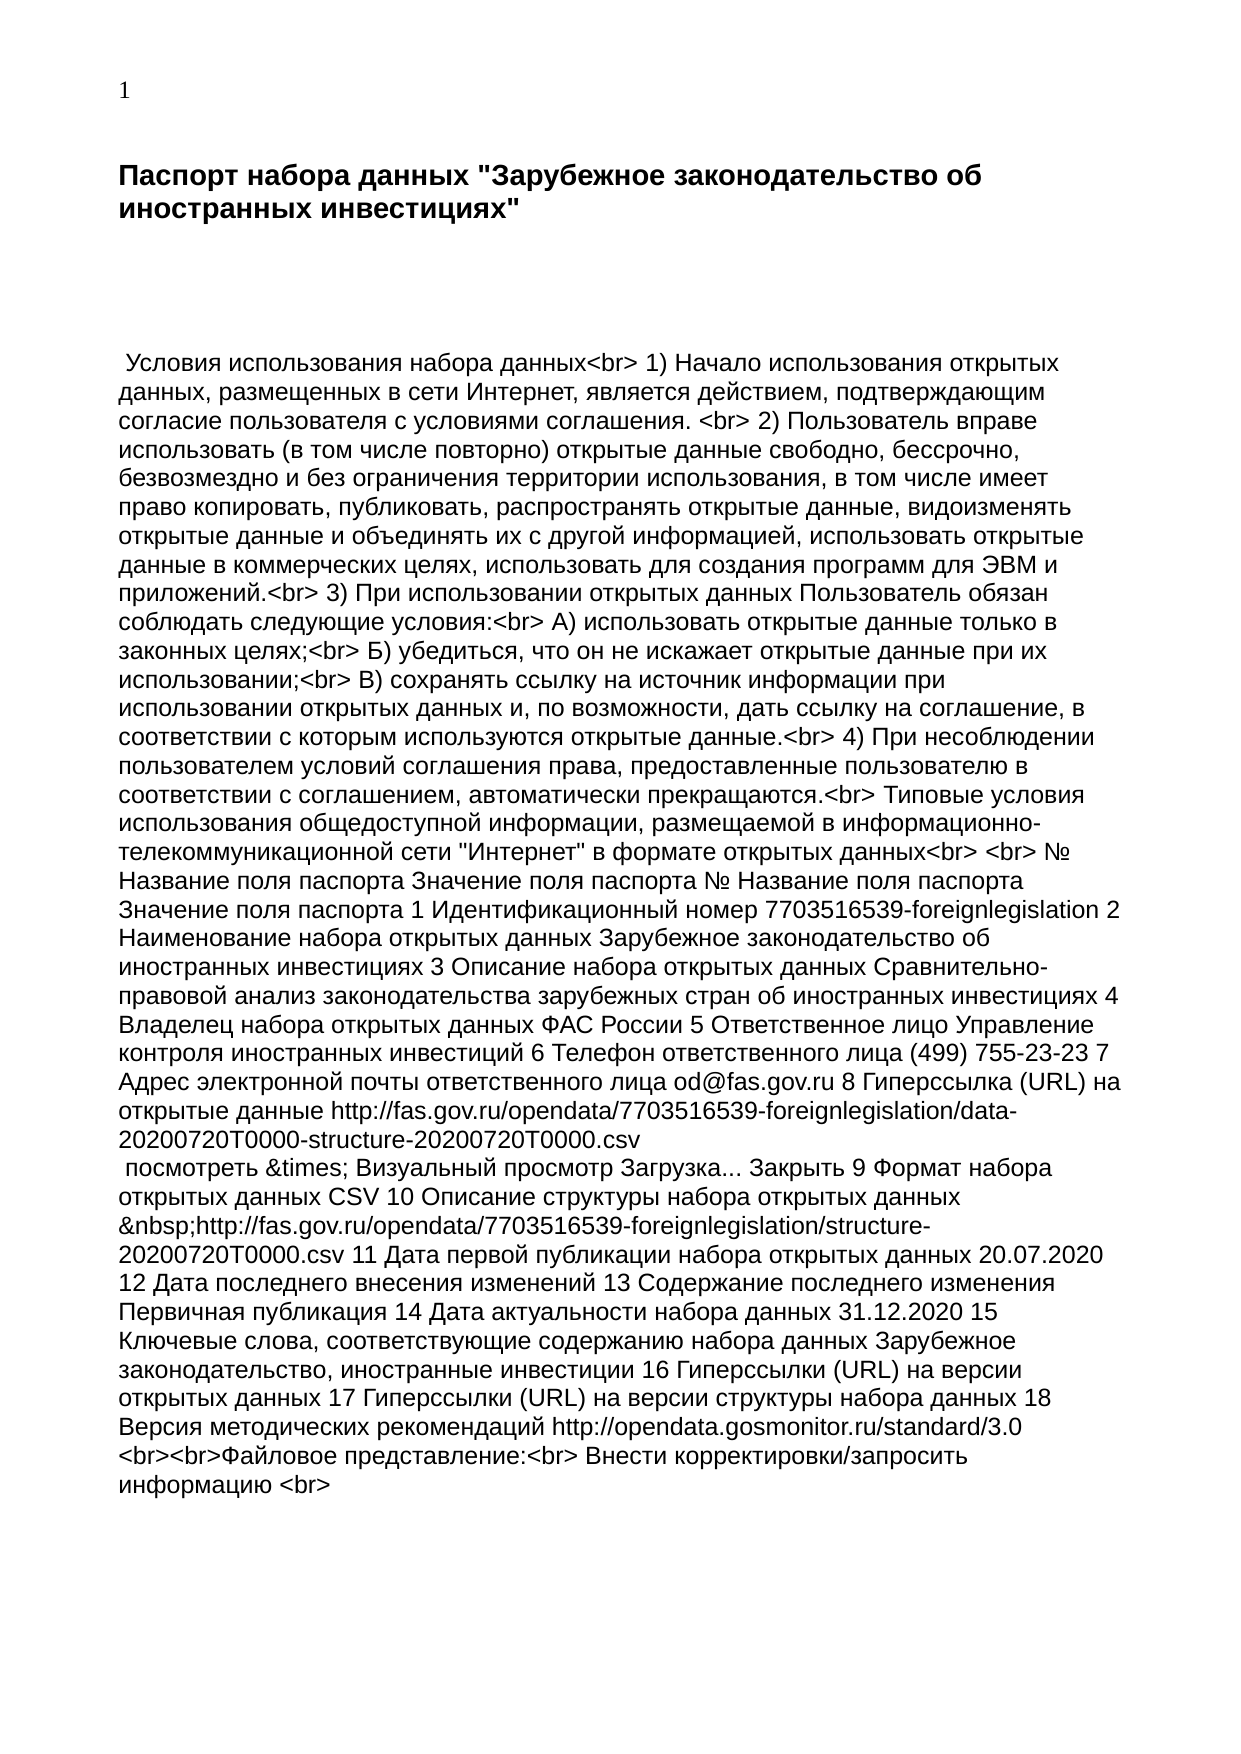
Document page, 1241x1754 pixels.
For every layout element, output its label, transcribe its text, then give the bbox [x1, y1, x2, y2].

text Условия использования набора данных<br> 1) Начало использования открытых данных, размещенных в сети Интернет, является действием, подтверждающим согласие пользователя с условиями соглашения. <br> 2) Пользователь вправе использовать (в том числе повторно) открытые данные свободно, бессрочно, безвозмездно и без ограничения территории использования, в том числе имеет право копировать, публиковать, распространять открытые данные, видоизменять открытые данные и объединять их с другой информацией, использовать открытые данные в коммерческих целях, использовать для создания программ для ЭВМ и приложений.<br> 3) При использовании открытых данных Пользователь обязан соблюдать следующие условия:<br> А) использовать открытые данные только в законных целях;<br> Б) убедиться, что он не искажает открытые данные при их использовании;<br> В) сохранять ссылку на источник информации при использовании открытых данных и, по возможности, дать ссылку на соглашение, в соответствии с которым используются открытые данные.<br> 4) При несоблюдении пользователем условий соглашения права, предоставленные пользователю в соответствии с соглашением, автоматически прекращаются.<br> Типовые условия использования общедоступной информации, размещаемой в информационно-телекоммуникационной сети "Интернет" в формате открытых данных<br> <br> № Название поля паспорта Значение поля паспорта № Название поля паспорта Значение поля паспорта 1 Идентификационный номер 7703516539-foreignlegislation 2 Наименование набора открытых данных Зарубежное законодательство об иностранных инвестициях 3 Описание набора открытых данных Сравнительно-правовой анализ законодательства зарубежных стран об иностранных инвестициях 4 Владелец набора открытых данных ФАС России 5 Ответственное лицо Управление контроля иностранных инвестиций 6 Телефон ответственного лица (499) 755-23-23 7 Адрес электронной почты ответственного лица od@fas.gov.ru 8 Гиперссылка (URL) на открытые данные http://fas.gov.ru/opendata/7703516539-foreignlegislation/data-20200720T0000-structure-20200720T0000.csv посмотреть &times; Визуальный просмотр Загрузка... Закрыть 9 Формат набора открытых данных CSV 10 Описание структуры набора открытых данных &nbsp;http://fas.gov.ru/opendata/7703516539-foreignlegislation/structure-20200720T0000.csv 11 Дата первой публикации набора открытых данных 20.07.2020 12 Дата последнего внесения изменений 13 Содержание последнего изменения Первичная публикация 14 Дата актуальности набора данных 31.12.2020 15 Ключевые слова, соответствующие содержанию набора данных Зарубежное законодательство, иностранные инвестиции 16 Гиперссылки (URL) на версии открытых данных 17 Гиперссылки (URL) на версии структуры набора данных 18 Версия методических рекомендаций http://opendata.gosmonitor.ru/standard/3.0 <br><br>Файловое представление:<br> Внести корректировки/запросить информацию <br> [118, 348, 1122, 1498]
subtitle Паспорт набора данных "Зарубежное законодательство об иностранных инвестициях" [118, 157, 1122, 224]
